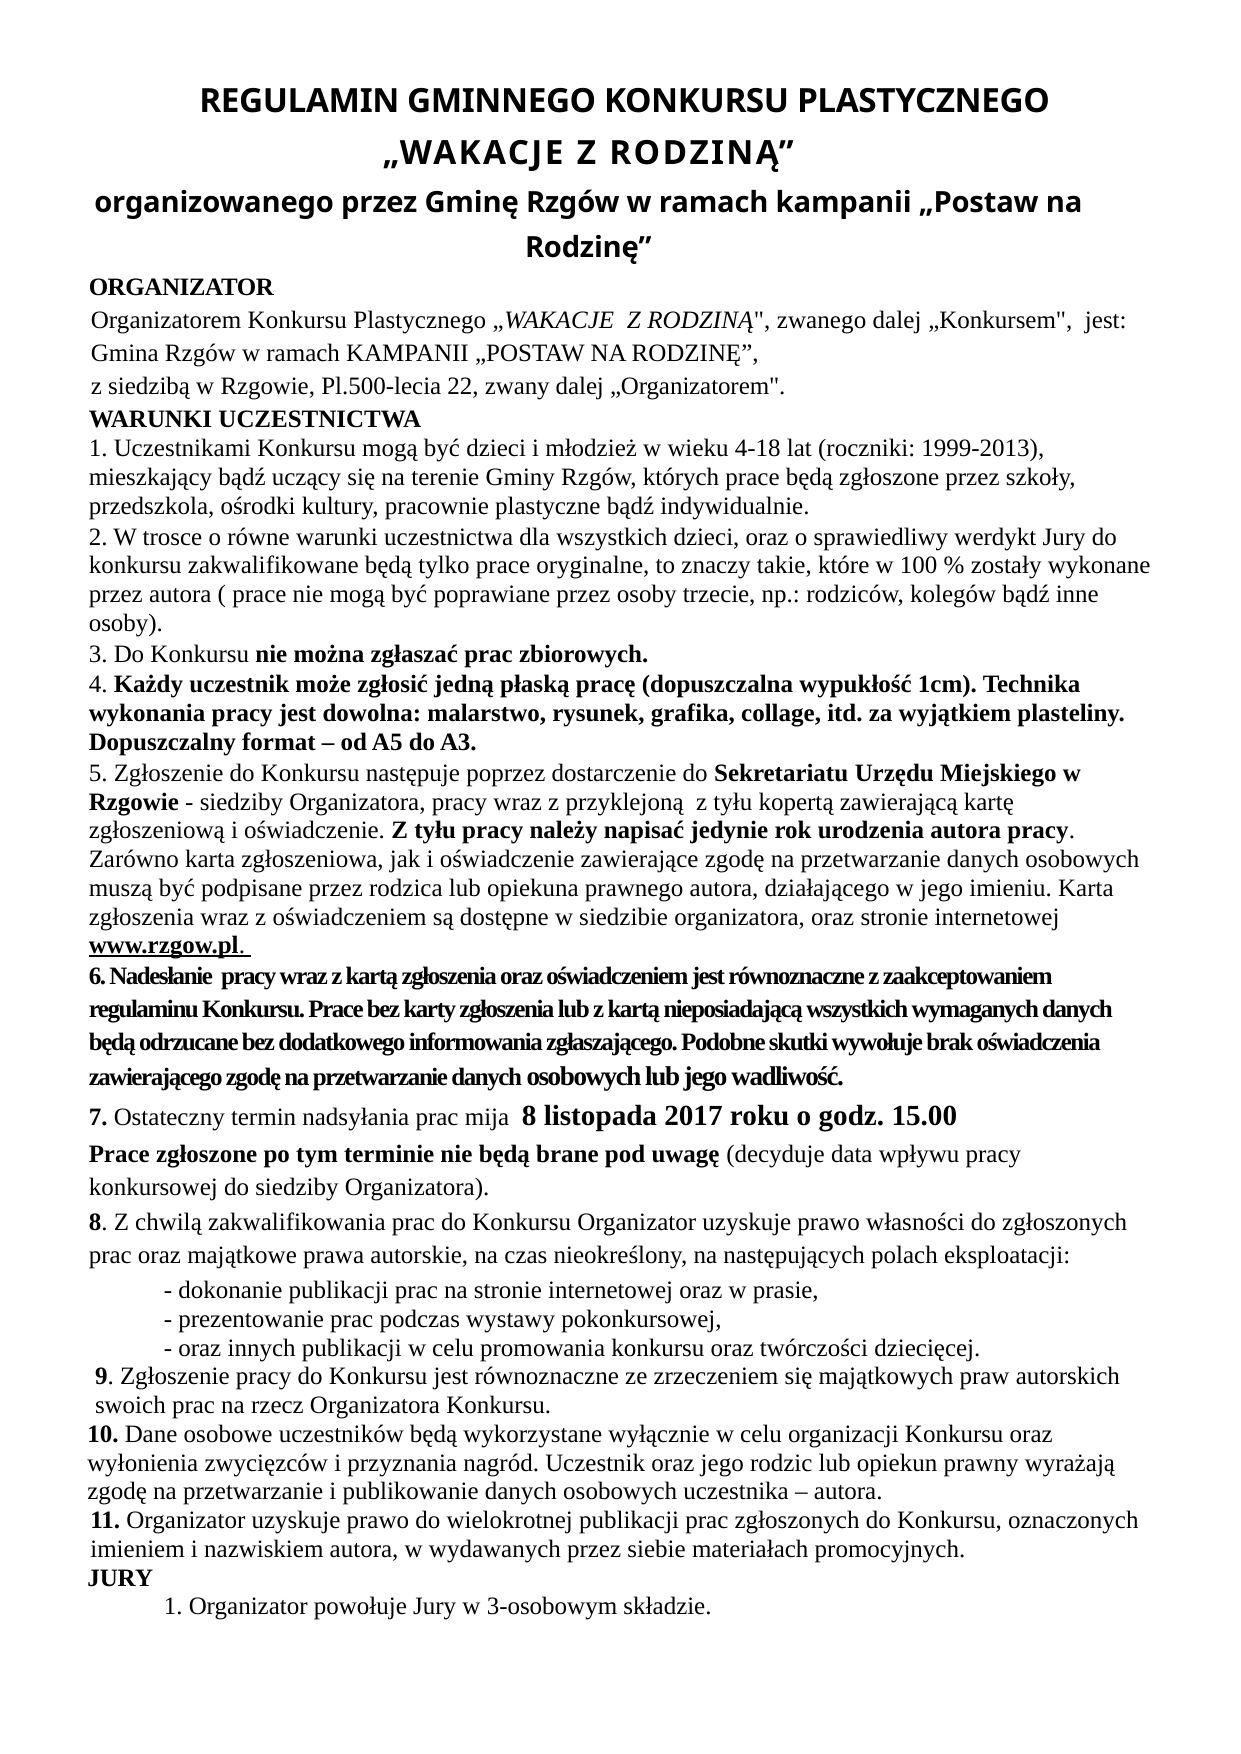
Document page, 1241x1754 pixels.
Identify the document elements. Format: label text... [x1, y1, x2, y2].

text REGULAMIN GMINNEGO KONKURSU PLASTYCZNEGO [97, 77, 1152, 122]
list 1. Organizator powołuje Jury w 3-osobowym składzie. [126, 1591, 1152, 1620]
list 9. Zgłoszenie pracy do Konkursu jest równoznaczne ze zrzeczeniem się majątkowych praw autorskich swoich prac na rzecz Organizatora Konkursu. [57, 1361, 1152, 1419]
text z siedzibą w Rzgowie, Pl.500-lecia 22, zwany dalej „Organizatorem". [91, 371, 1152, 400]
list 10. Dane osobowe uczestników będą wykorzystane wyłącznie w celu organizacji Konkursu oraz wyłonienia zwycięzców i przyznania nagród. Uczestnik oraz jego rodzic lub opiekun prawny wyrażają zgodę na przetwarzanie i publikowanie danych osobowych uczestnika – autora. [49, 1419, 1152, 1505]
text „WAKACJE Z RODZINĄ” [88, 129, 1088, 174]
text 2. W trosce o równe warunki uczestnictwa dla wszystkich dzieci, oraz o sprawiedliwy werdykt Jury do konkursu zakwalifikowane będą tylko prace oryginalne, to znaczy takie, które w 100 % zostały wykonane przez autora ( prace nie mogą być poprawiane przez osoby trzecie, np.: rodziców, kolegów bądź inne osoby). [88, 522, 1152, 637]
text 3. Do Konkursu nie można zgłaszać prac zbiorowych. [88, 639, 1152, 667]
text 5. Zgłoszenie do Konkursu następuje poprzez dostarczenie do Sekretariatu Urzędu Miejskiego w Rzgowie - siedziby Organizatora, pracy wraz z przyklejoną z tyłu kopertą zawierającą kartę zgłoszeniową i oświadczenie. Z tyłu pracy należy napisać jedynie rok urodzenia autora pracy. Zarówno karta zgłoszeniowa, jak i oświadczenie zawierające zgodę na przetwarzanie danych osobowych muszą być podpisane przez rodzica lub opiekuna prawnego autora, działającego w jego imieniu. Karta zgłoszenia wraz z oświadczeniem są dostępne w siedzibie organizatora, oraz stronie internetowej www.rzgow.pl. [88, 758, 1152, 959]
text ORGANIZATOR [88, 272, 1088, 301]
list Prace zgłoszone po tym terminie nie będą brane pod uwagę (decyduje data wpływu pracy konkursowej do siedziby Organizatora). [88, 1139, 1152, 1201]
text WARUNKI UCZESTNICTWA [88, 404, 1152, 433]
text Organizatorem Konkursu Plastycznego „WAKACJE Z RODZINĄ", zwanego dalej „Konkursem", jest: Gmina Rzgów w ramach KAMPANII „POSTAW NA RODZINĘ”, [91, 305, 1152, 367]
list 7. Ostateczny termin nadsyłania prac mija 8 listopada 2017 roku o godz. 15.00 [88, 1098, 1152, 1132]
list - prezentowanie prac podczas wystawy pokonkursowej, [126, 1304, 1152, 1333]
text 1. Uczestnikami Konkursu mogą być dzieci i młodzież w wieku 4-18 lat (roczniki: 1999-2013), mieszkający bądź uczący się na terenie Gminy Rzgów, których prace będą zgłoszone przez szkoły, przedszkola, ośrodki kultury, pracownie plastyczne bądź indywidualnie. [88, 433, 1152, 519]
list - oraz innych publikacji w celu promowania konkursu oraz twórczości dziecięcej. [126, 1333, 1152, 1361]
list - dokonanie publikacji prac na stronie internetowej oraz w prasie, [126, 1275, 1152, 1304]
list JURY [49, 1563, 1152, 1591]
text 4. Każdy uczestnik może zgłosić jedną płaską pracę (dopuszczalna wypukłość 1cm). Technika wykonania pracy jest dowolna: malarstwo, rysunek, grafika, collage, itd. za wyjątkiem plasteliny. Dopuszczalny format – od A5 do A3. [88, 669, 1152, 756]
list 11. Organizator uzyskuje prawo do wielokrotnej publikacji prac zgłoszonych do Konkursu, oznaczonych imieniem i nazwiskiem autora, w wydawanych przez siebie materiałach promocyjnych. [53, 1505, 1152, 1563]
list 6. Nadesłanie pracy wraz z kartą zgłoszenia oraz oświadczeniem jest równoznaczne z zaakceptowaniem regulaminu Konkursu. Prace bez karty zgłoszenia lub z kartą nieposiadającą wszystkich wymaganych danych będą odrzucane bez dodatkowego informowania zgłaszającego. Podobne skutki wywołuje brak oświadczenia zawierającego zgodę na przetwarzanie danych osobowych lub jego wadliwość. [88, 961, 1152, 1092]
list 8. Z chwilą zakwalifikowania prac do Konkursu Organizator uzyskuje prawo własności do zgłoszonych prac oraz majątkowe prawa autorskie, na czas nieokreślony, na następujących polach eksploatacji: [88, 1207, 1152, 1269]
text organizowanego przez Gminę Rzgów w ramach kampanii „Postaw na Rodzinę” [88, 181, 1088, 266]
